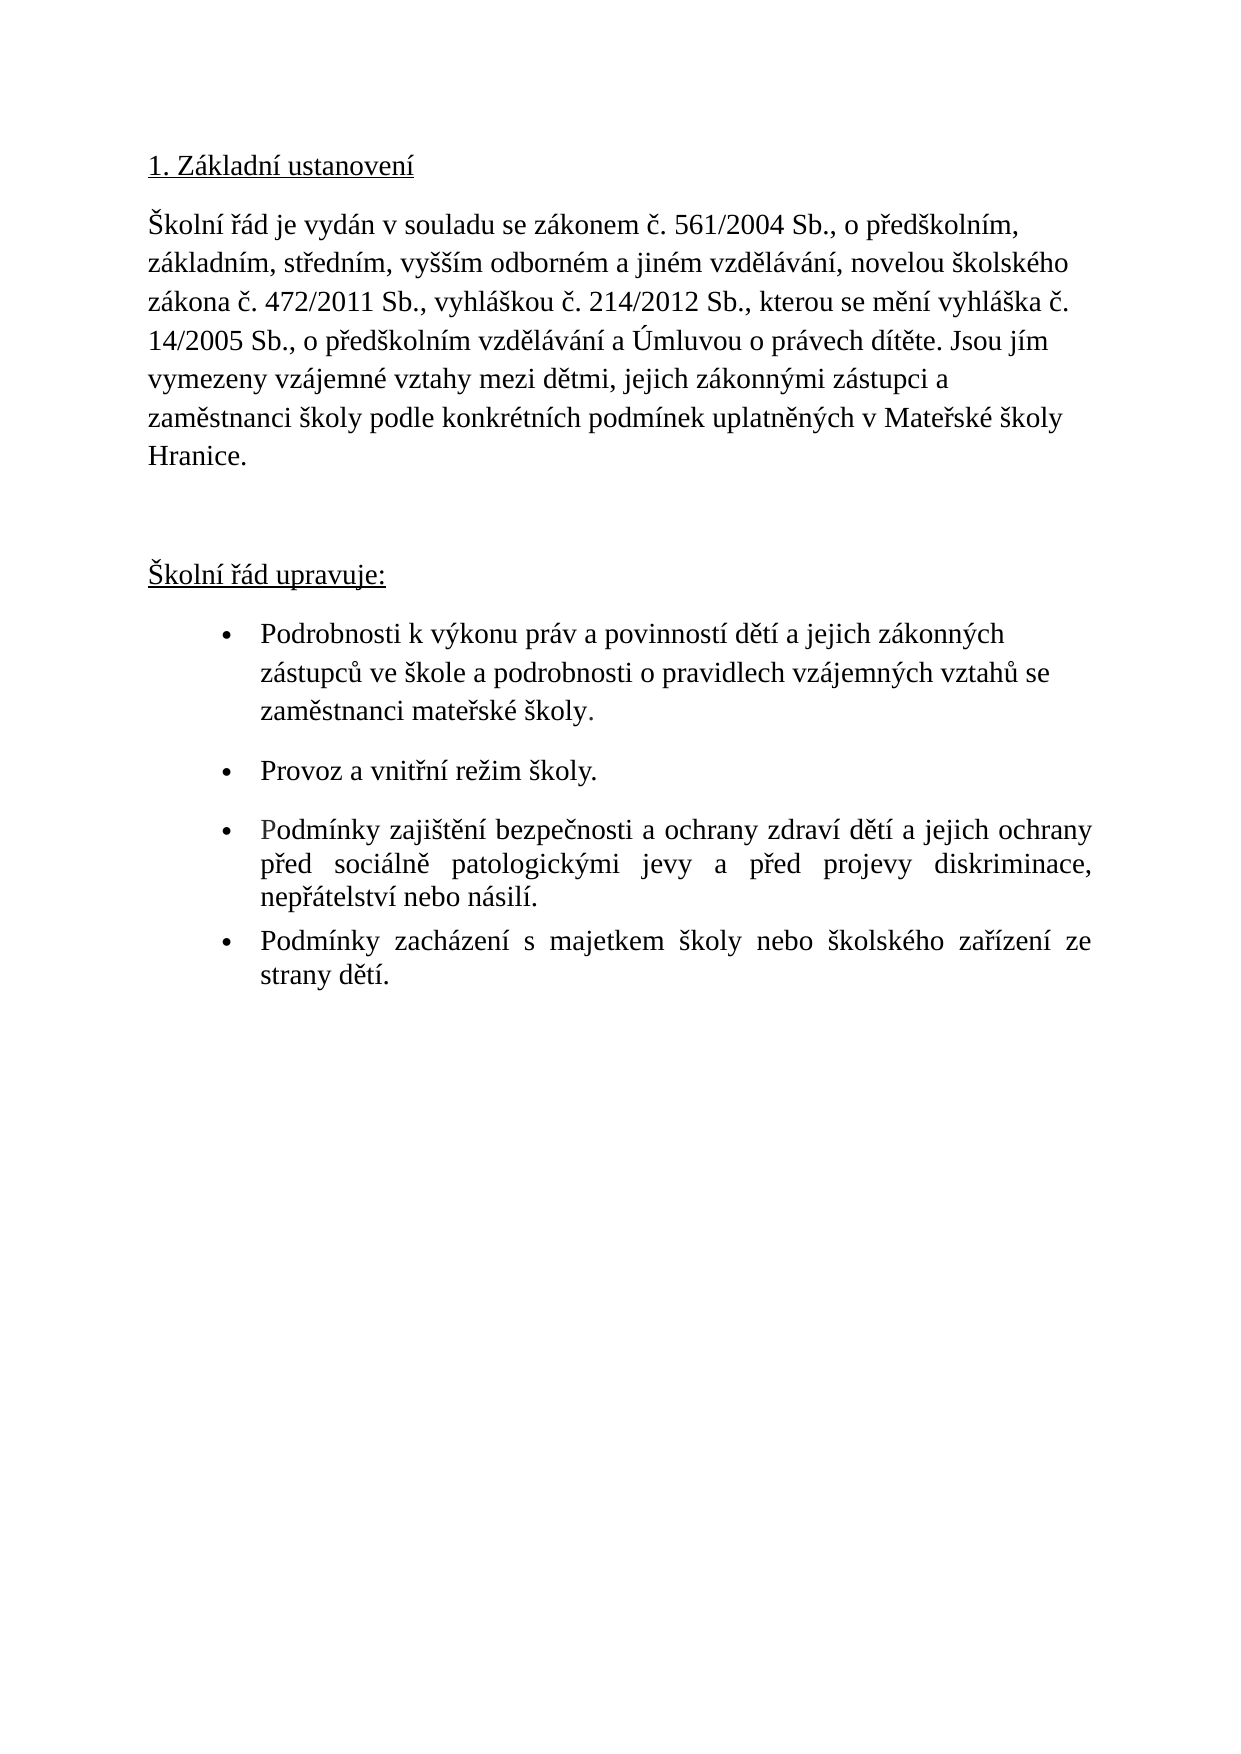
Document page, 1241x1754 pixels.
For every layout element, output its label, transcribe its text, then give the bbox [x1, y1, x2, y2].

list Podrobnosti k výkonu práv a povinností dětí a jejich zákonných zástupců ve škole a podrobnosti o pravidlech vzájemných vztahů se zaměstnanci mateřské školy. [223, 616, 1093, 727]
list Podmínky zajištění bezpečnosti a ochrany zdraví dětí a jejich ochrany před sociálně patologickými jevy a před projevy diskriminace, nepřátelství nebo násilí. [223, 812, 1093, 913]
list Provoz a vnitřní režim školy. [223, 753, 1093, 786]
list Podmínky zacházení s majetkem školy nebo školského zařízení ze strany dětí. [223, 923, 1093, 990]
text Školní řád je vydán v souladu se zákonem č. 561/2004 Sb., o předškolním, základním, středním, vyšším odborném a jiném vzdělávání, novelou školského zákona č. 472/2011 Sb., vyhláškou č. 214/2012 Sb., kterou se mění vyhláška č. 14/2005 Sb., o předškolním vzdělávání a Úmluvou o právech dítěte. Jsou jím vymezeny vzájemné vztahy mezi dětmi, jejich zákonnými zástupci a zaměstnanci školy podle konkrétních podmínek uplatněných v Mateřské školy Hranice. [148, 207, 1093, 472]
text Školní řád upravuje: [148, 557, 1093, 591]
text 1. Základní ustanovení [148, 148, 1093, 181]
